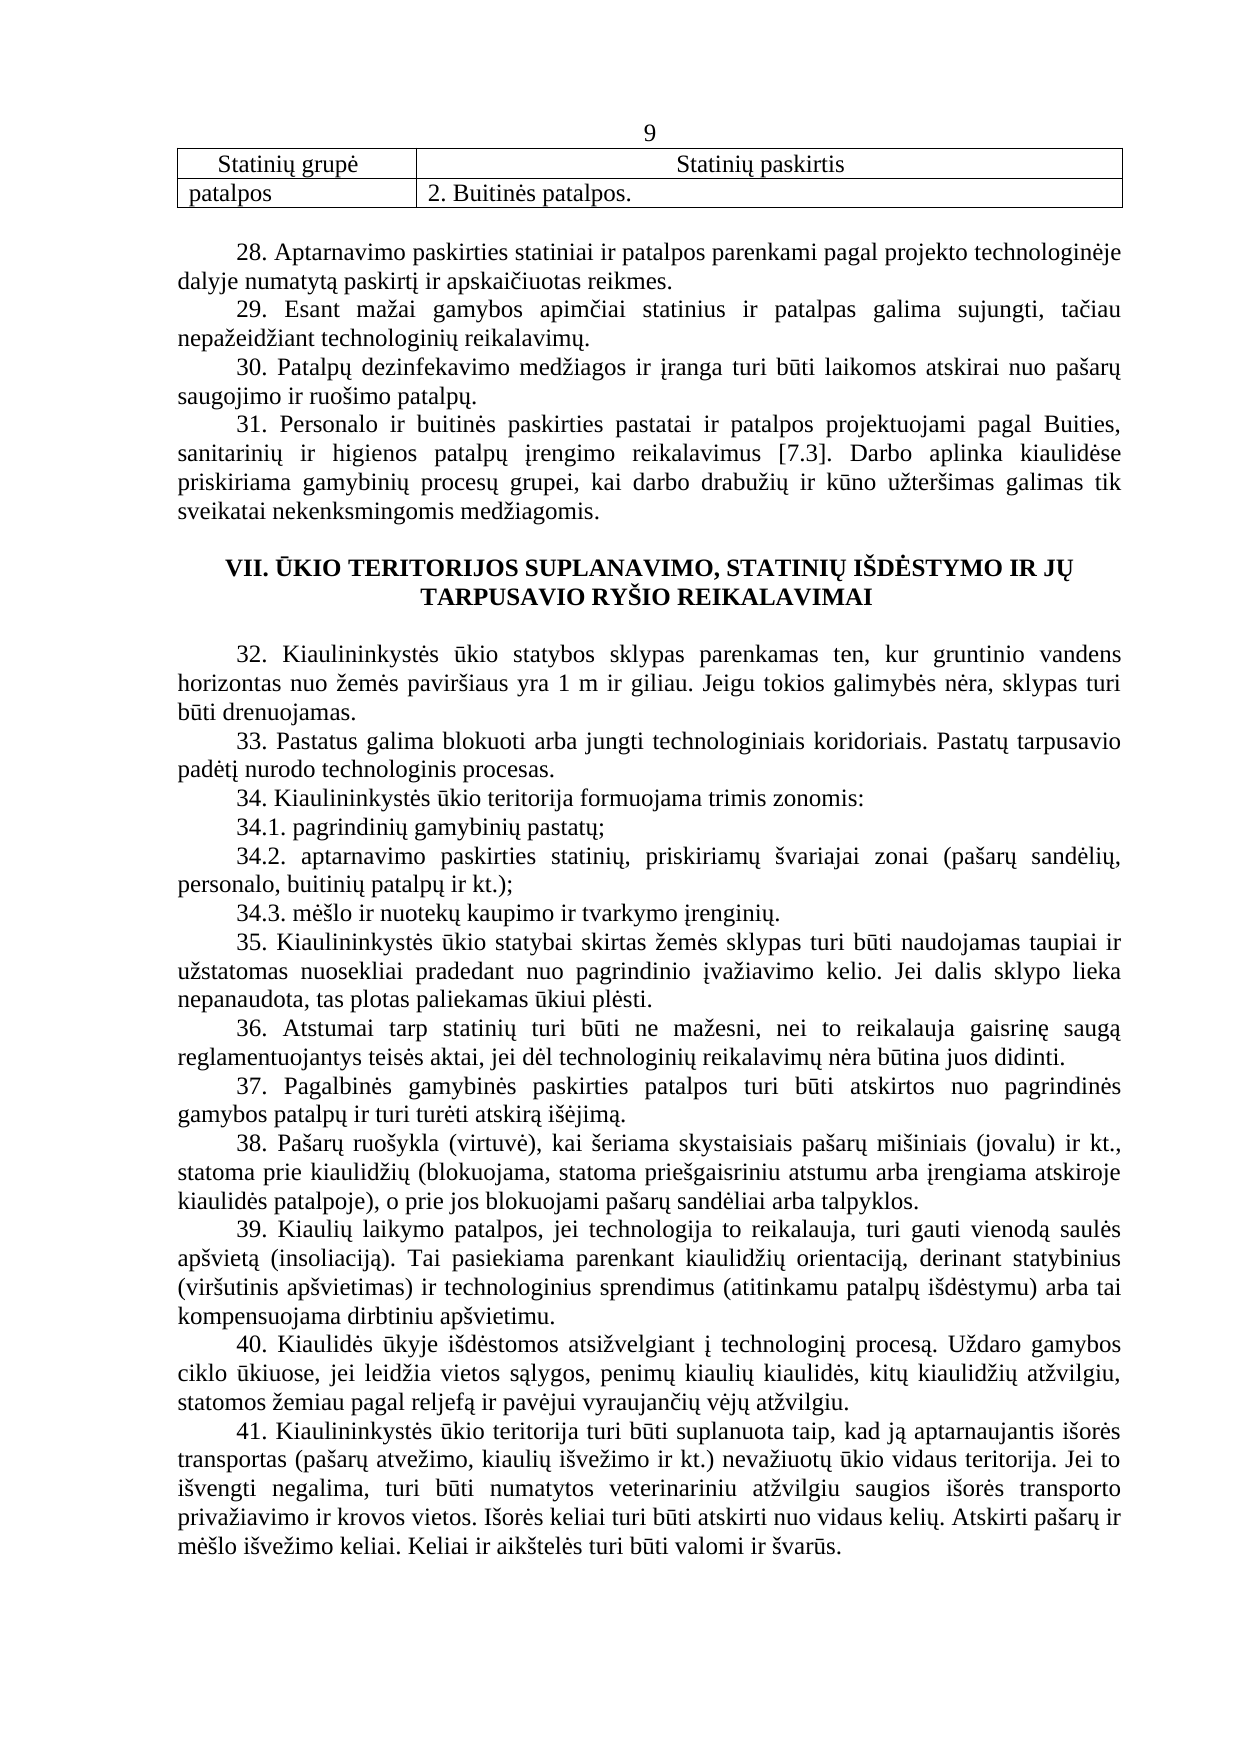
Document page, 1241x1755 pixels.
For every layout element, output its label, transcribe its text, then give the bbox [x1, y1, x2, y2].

text 34.2. aptarnavimo paskirties statinių, priskiriamų švariajai zonai (pašarų sandėlių, personalo, buitinių patalpų ir kt.); [177, 841, 1122, 898]
text 39. Kiaulių laikymo patalpos, jei technologija to reikalauja, turi gauti vienodą saulės apšvietą (insoliaciją). Tai pasiekiama parenkant kiaulidžių orientaciją, derinant statybinius (viršutinis apšvietimas) ir technologinius sprendimus (atitinkamu patalpų išdėstymu) arba tai kompensuojama dirbtiniu apšvietimu. [177, 1214, 1122, 1329]
text 29. Esant mažai gamybos apimčiai statinius ir patalpas galima sujungti, tačiau nepažeidžiant technologinių reikalavimų. [177, 294, 1122, 352]
text 34.3. mėšlo ir nuotekų kaupimo ir tvarkymo įrenginių. [177, 898, 1122, 927]
text VII. ŪKIO TERITORIJOS SUPLANAVIMO, STATINIŲ IŠDĖSTYMO IR JŲ TARPUSAVIO RYŠIO REIKALAVIMAI [177, 553, 1122, 611]
text 28. Aptarnavimo paskirties statiniai ir patalpos parenkami pagal projekto technologinėje dalyje numatytą paskirtį ir apskaičiuotas reikmes. [177, 237, 1122, 294]
text 34.1. pagrindinių gamybinių pastatų; [177, 812, 1122, 841]
text 31. Personalo ir buitinės paskirties pastatai ir patalpos projektuojami pagal Buities, sanitarinių ir higienos patalpų įrengimo reikalavimus [7.3]. Darbo aplinka kiaulidėse priskiriama gamybinių procesų grupei, kai darbo drabužių ir kūno užteršimas galimas tik sveikatai nekenksmingomis medžiagomis. [177, 409, 1122, 524]
text 35. Kiaulininkystės ūkio statybai skirtas žemės sklypas turi būti naudojamas taupiai ir užstatomas nuosekliai pradedant nuo pagrindinio įvažiavimo kelio. Jei dalis sklypo lieka nepanaudota, tas plotas paliekamas ūkiui plėsti. [177, 927, 1122, 1013]
table_cell 2. Buitinės patalpos. [417, 179, 1122, 207]
text 36. Atstumai tarp statinių turi būti ne mažesni, nei to reikalauja gaisrinę saugą reglamentuojantys teisės aktai, jei dėl technologinių reikalavimų nėra būtina juos didinti. [177, 1013, 1122, 1071]
text 32. Kiaulininkystės ūkio statybos sklypas parenkamas ten, kur gruntinio vandens horizontas nuo žemės paviršiaus yra 1 m ir giliau. Jeigu tokios galimybės nėra, sklypas turi būti drenuojamas. [177, 639, 1122, 726]
text 34. Kiaulininkystės ūkio teritorija formuojama trimis zonomis: [177, 783, 1122, 812]
table_header Statinių paskirtis [417, 149, 1122, 177]
text 41. Kiaulininkystės ūkio teritorija turi būti suplanuota taip, kad ją aptarnaujantis išorės transportas (pašarų atvežimo, kiaulių išvežimo ir kt.) nevažiuotų ūkio vidaus teritorija. Jei to išvengti negalima, turi būti numatytos veterinariniu atžvilgiu saugios išorės transporto privažiavimo ir krovos vietos. Išorės keliai turi būti atskirti nuo vidaus kelių. Atskirti pašarų ir mėšlo išvežimo keliai. Keliai ir aikštelės turi būti valomi ir švarūs. [177, 1416, 1122, 1559]
table_cell patalpos [178, 179, 416, 207]
text 37. Pagalbinės gamybinės paskirties patalpos turi būti atskirtos nuo pagrindinės gamybos patalpų ir turi turėti atskirą išėjimą. [177, 1071, 1122, 1128]
text 38. Pašarų ruošykla (virtuvė), kai šeriama skystaisiais pašarų mišiniais (jovalu) ir kt., statoma prie kiaulidžių (blokuojama, statoma priešgaisriniu atstumu arba įrengiama atskiroje kiaulidės patalpoje), o prie jos blokuojami pašarų sandėliai arba talpyklos. [177, 1128, 1122, 1214]
text 30. Patalpų dezinfekavimo medžiagos ir įranga turi būti laikomos atskirai nuo pašarų saugojimo ir ruošimo patalpų. [177, 352, 1122, 409]
table_header Statinių grupė [178, 149, 416, 177]
text 33. Pastatus galima blokuoti arba jungti technologiniais koridoriais. Pastatų tarpusavio padėtį nurodo technologinis procesas. [177, 726, 1122, 783]
text 40. Kiaulidės ūkyje išdėstomos atsižvelgiant į technologinį procesą. Uždaro gamybos ciklo ūkiuose, jei leidžia vietos sąlygos, penimų kiaulių kiaulidės, kitų kiaulidžių atžvilgiu, statomos žemiau pagal reljefą ir pavėjui vyraujančių vėjų atžvilgiu. [177, 1329, 1122, 1416]
